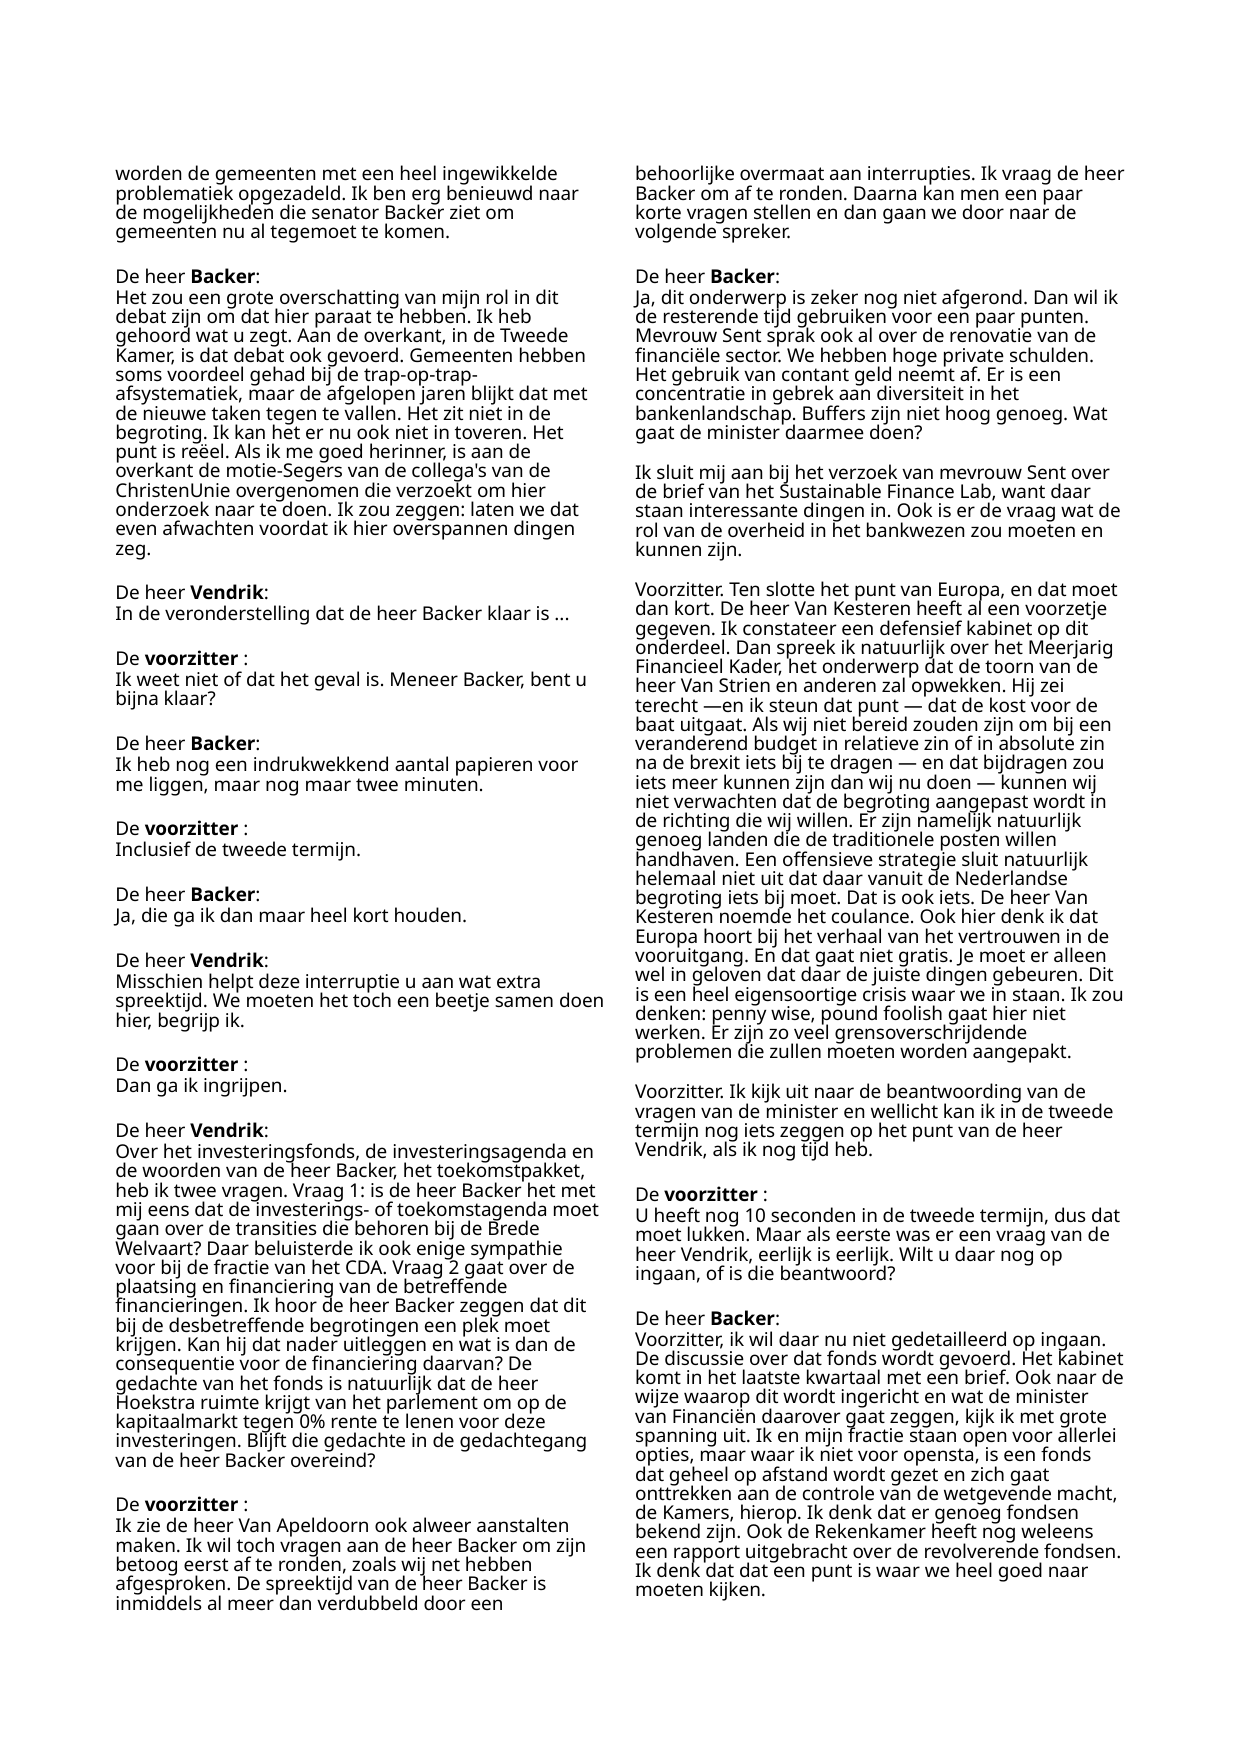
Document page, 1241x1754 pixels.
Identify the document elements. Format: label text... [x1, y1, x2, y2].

text Dan ga ik ingrijpen. [115, 1077, 605, 1097]
text De heer Backer: [635, 263, 1125, 289]
text worden de gemeenten met een heel ingewikkelde problematiek opgezadeld. Ik ben erg benieuwd naar de mogelijkheden die senator Backer ziet om gemeenten nu al tegemoet te komen. [115, 165, 605, 242]
text Voorzitter. Ten slotte het punt van Europa, en dat moet dan kort. De heer Van Kesteren heeft al een voorzetje gegeven. Ik constateer een defensief kabinet op dit onderdeel. Dan spreek ik natuurlijk over het Meerjarig Financieel Kader, het onderwerp dat de toorn van de heer Van Strien en anderen zal opwekken. Hij zei terecht —en ik steun dat punt — dat de kost voor de baat uitgaat. Als wij niet bereid zouden zijn om bij een veranderend budget in relatieve zin of in absolute zin na de brexit iets bij te dragen — en dat bijdragen zou iets meer kunnen zijn dan wij nu doen — kunnen wij niet verwachten dat de begroting aangepast wordt in de richting die wij willen. Er zijn namelijk natuurlijk genoeg landen die de traditionele posten willen handhaven. Een offensieve strategie sluit natuurlijk helemaal niet uit dat daar vanuit de Nederlandse begroting iets bij moet. Dat is ook iets. De heer Van Kesteren noemde het coulance. Ook hier denk ik dat Europa hoort bij het verhaal van het vertrouwen in de vooruitgang. En dat gaat niet gratis. Je moet er alleen wel in geloven dat daar de juiste dingen gebeuren. Dit is een heel eigensoortige crisis waar we in staan. Ik zou denken: penny wise, pound foolish gaat hier niet werken. Er zijn zo veel grensoverschrijdende problemen die zullen moeten worden aangepakt. [635, 581, 1125, 1063]
text Inclusief de tweede termijn. [115, 841, 605, 861]
text Ja, dit onderwerp is zeker nog niet afgerond. Dan wil ik de resterende tijd gebruiken voor een paar punten. Mevrouw Sent sprak ook al over de renovatie van de financiële sector. We hebben hoge private schulden. Het gebruik van contant geld neemt af. Er is een concentratie in gebrek aan diversiteit in het bankenlandschap. Buffers zijn niet hoog genoeg. Wat gaat de minister daarmee doen? [635, 289, 1125, 443]
text Ik weet niet of dat het geval is. Meneer Backer, bent u bijna klaar? [115, 671, 605, 710]
text Voorzitter, ik wil daar nu niet gedetailleerd op ingaan. De discussie over dat fonds wordt gevoerd. Het kabinet komt in het laatste kwartaal met een brief. Ook naar de wijze waarop dit wordt ingericht en wat de minister van Financiën daarover gaat zeggen, kijk ik met grote spanning uit. Ik en mijn fractie staan open voor allerlei opties, maar waar ik niet voor opensta, is een fonds dat geheel op afstand wordt gezet en zich gaat onttrekken aan de controle van de wetgevende macht, de Kamers, hierop. Ik denk dat er genoeg fondsen bekend zijn. Ook de Rekenkamer heeft nog weleens een rapport uitgebracht over de revolverende fondsen. Ik denk dat dat een punt is waar we heel goed naar moeten kijken. [635, 1331, 1125, 1601]
text U heeft nog 10 seconden in de tweede termijn, dus dat moet lukken. Maar als eerste was er een vraag van de heer Vendrik, eerlijk is eerlijk. Wilt u daar nog op ingaan, of is die beantwoord? [635, 1207, 1125, 1284]
text Misschien helpt deze interruptie u aan wat extra spreektijd. We moeten het toch een beetje samen doen hier, begrijp ik. [115, 973, 605, 1031]
text De heer Backer: [635, 1305, 1125, 1331]
text In de veronderstelling dat de heer Backer klaar is ... [115, 605, 605, 624]
text De voorzitter : [115, 1052, 605, 1077]
text De heer Vendrik: [115, 947, 605, 973]
text Ik heb nog een indrukwekkend aantal papieren voor me liggen, maar nog maar twee minuten. [115, 756, 605, 795]
text De voorzitter : [115, 1492, 605, 1517]
text De heer Backer: [115, 731, 605, 756]
text Over het investeringsfonds, de investeringsagenda en de woorden van de heer Backer, het toekomstpakket, heb ik twee vragen. Vraag 1: is de heer Backer het met mij eens dat de investerings- of toekomstagenda moet gaan over de transities die behoren bij de Brede Welvaart? Daar beluisterde ik ook enige sympathie voor bij de fractie van het CDA. Vraag 2 gaat over de plaatsing en financiering van de betreffende financieringen. Ik hoor de heer Backer zeggen dat dit bij de desbetreffende begrotingen een plek moet krijgen. Kan hij dat nader uitleggen en wat is dan de consequentie voor de financiering daarvan? De gedachte van het fonds is natuurlijk dat de heer Hoekstra ruimte krijgt van het parlement om op de kapitaalmarkt tegen 0% rente te lenen voor deze investeringen. Blijft die gedachte in de gedachtegang van de heer Backer overeind? [115, 1143, 605, 1471]
text Het zou een grote overschatting van mijn rol in dit debat zijn om dat hier paraat te hebben. Ik heb gehoord wat u zegt. Aan de overkant, in de Tweede Kamer, is dat debat ook gevoerd. Gemeenten hebben soms voordeel gehad bij de trap-op-trap-afsystematiek, maar de afgelopen jaren blijkt dat met de nieuwe taken tegen te vallen. Het zit niet in de begroting. Ik kan het er nu ook niet in toveren. Het punt is reëel. Als ik me goed herinner, is aan de overkant de motie-Segers van de collega's van de ChristenUnie overgenomen die verzoekt om hier onderzoek naar te doen. Ik zou zeggen: laten we dat even afwachten voordat ik hier overspannen dingen zeg. [115, 289, 605, 559]
text De heer Vendrik: [115, 1117, 605, 1143]
text Ja, die ga ik dan maar heel kort houden. [115, 907, 605, 926]
text De voorzitter : [115, 816, 605, 841]
text behoorlijke overmaat aan interrupties. Ik vraag de heer Backer om af te ronden. Daarna kan men een paar korte vragen stellen en dan gaan we door naar de volgende spreker. [635, 165, 1125, 242]
text De voorzitter : [635, 1181, 1125, 1207]
text Voorzitter. Ik kijk uit naar de beantwoording van de vragen van de minister en wellicht kan ik in de tweede termijn nog iets zeggen op het punt van de heer Vendrik, als ik nog tijd heb. [635, 1083, 1125, 1161]
text De heer Backer: [115, 263, 605, 289]
text De heer Vendrik: [115, 579, 605, 605]
text Ik zie de heer Van Apeldoorn ook alweer aanstalten maken. Ik wil toch vragen aan de heer Backer om zijn betoog eerst af te ronden, zoals wij net hebben afgesproken. De spreektijd van de heer Backer is inmiddels al meer dan verdubbeld door een [115, 1517, 605, 1614]
text Ik sluit mij aan bij het verzoek van mevrouw Sent over de brief van het Sustainable Finance Lab, want daar staan interessante dingen in. Ook is er de vraag wat de rol van de overheid in het bankwezen zou moeten en kunnen zijn. [635, 464, 1125, 560]
text De heer Backer: [115, 881, 605, 907]
text De voorzitter : [115, 645, 605, 671]
